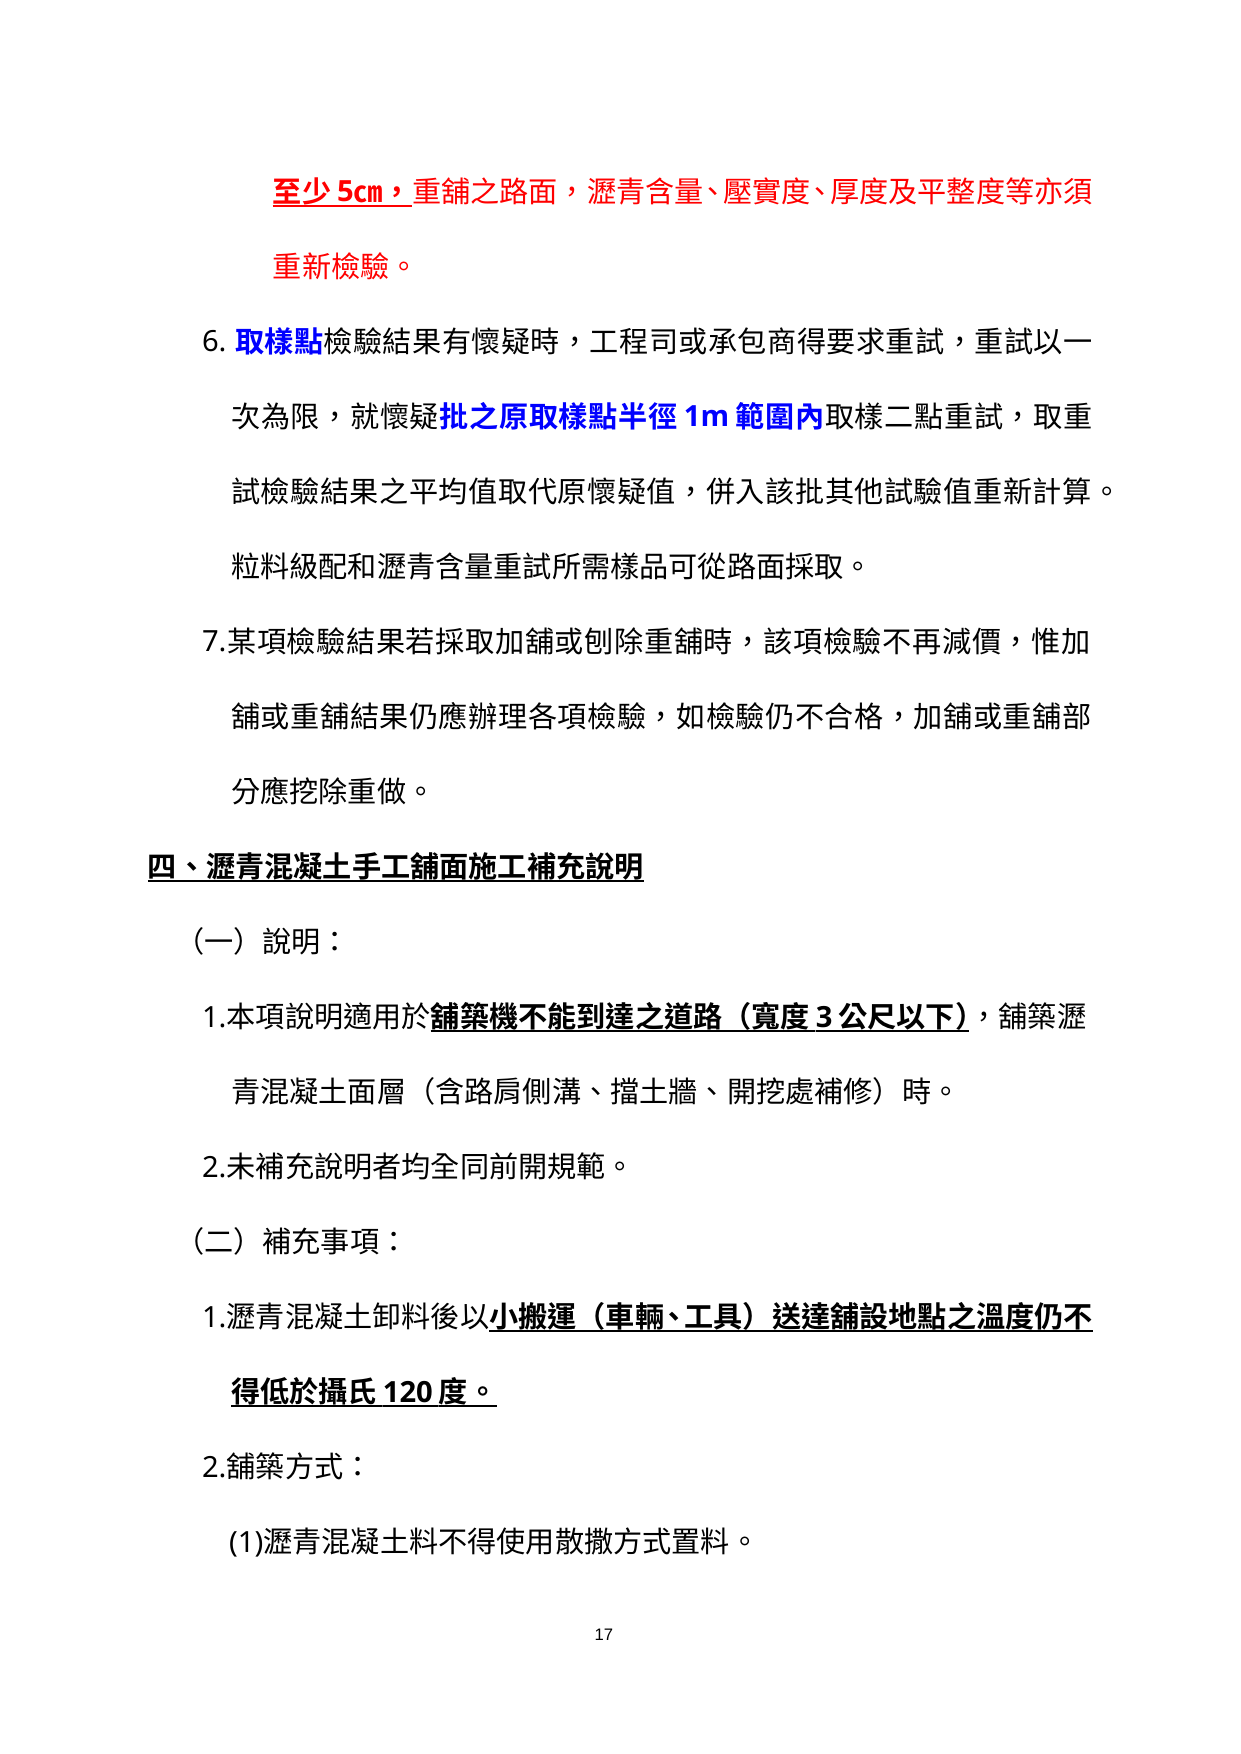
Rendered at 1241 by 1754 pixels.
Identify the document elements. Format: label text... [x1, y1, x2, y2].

text 1.瀝青混凝土卸料後以小搬運（車輛、工具）送達舖設地點之溫度仍不得低於攝氏120度。 [202, 1277, 1092, 1427]
subtitle （一）說明： [175, 902, 1092, 977]
subtitle （二）補充事項： [175, 1202, 1092, 1277]
text 7.某項檢驗結果若採取加舖或刨除重舖時，該項檢驗不再減價，惟加舖或重舖結果仍應辦理各項檢驗，如檢驗仍不合格，加舖或重舖部分應挖除重做。 [202, 602, 1092, 827]
text 至少5㎝，重舖之路面，瀝青含量、壓實度、厚度及平整度等亦須重新檢驗。 [229, 152, 1092, 302]
text 2.舖築方式： [202, 1427, 1092, 1502]
text 四、瀝青混凝土手工舖面施工補充說明 [148, 827, 1092, 902]
text 1.本項說明適用於舖築機不能到達之道路（寬度3公尺以下），舖築瀝青混凝土面層（含路肩側溝、擋土牆、開挖處補修）時。 [202, 977, 1092, 1127]
text (1)瀝青混凝土料不得使用散撒方式置料。 [229, 1502, 1092, 1577]
text 2.未補充說明者均全同前開規範。 [202, 1127, 1092, 1202]
text 6. 取樣點檢驗結果有懷疑時，工程司或承包商得要求重試，重試以一次為限，就懷疑批之原取樣點半徑1m範圍內取樣二點重試，取重試檢驗結果之平均值取代原懷疑值，併入該批其他試驗值重新計算。粒料級配和瀝青含量重試所需樣品可從路面採取。 [202, 302, 1092, 602]
